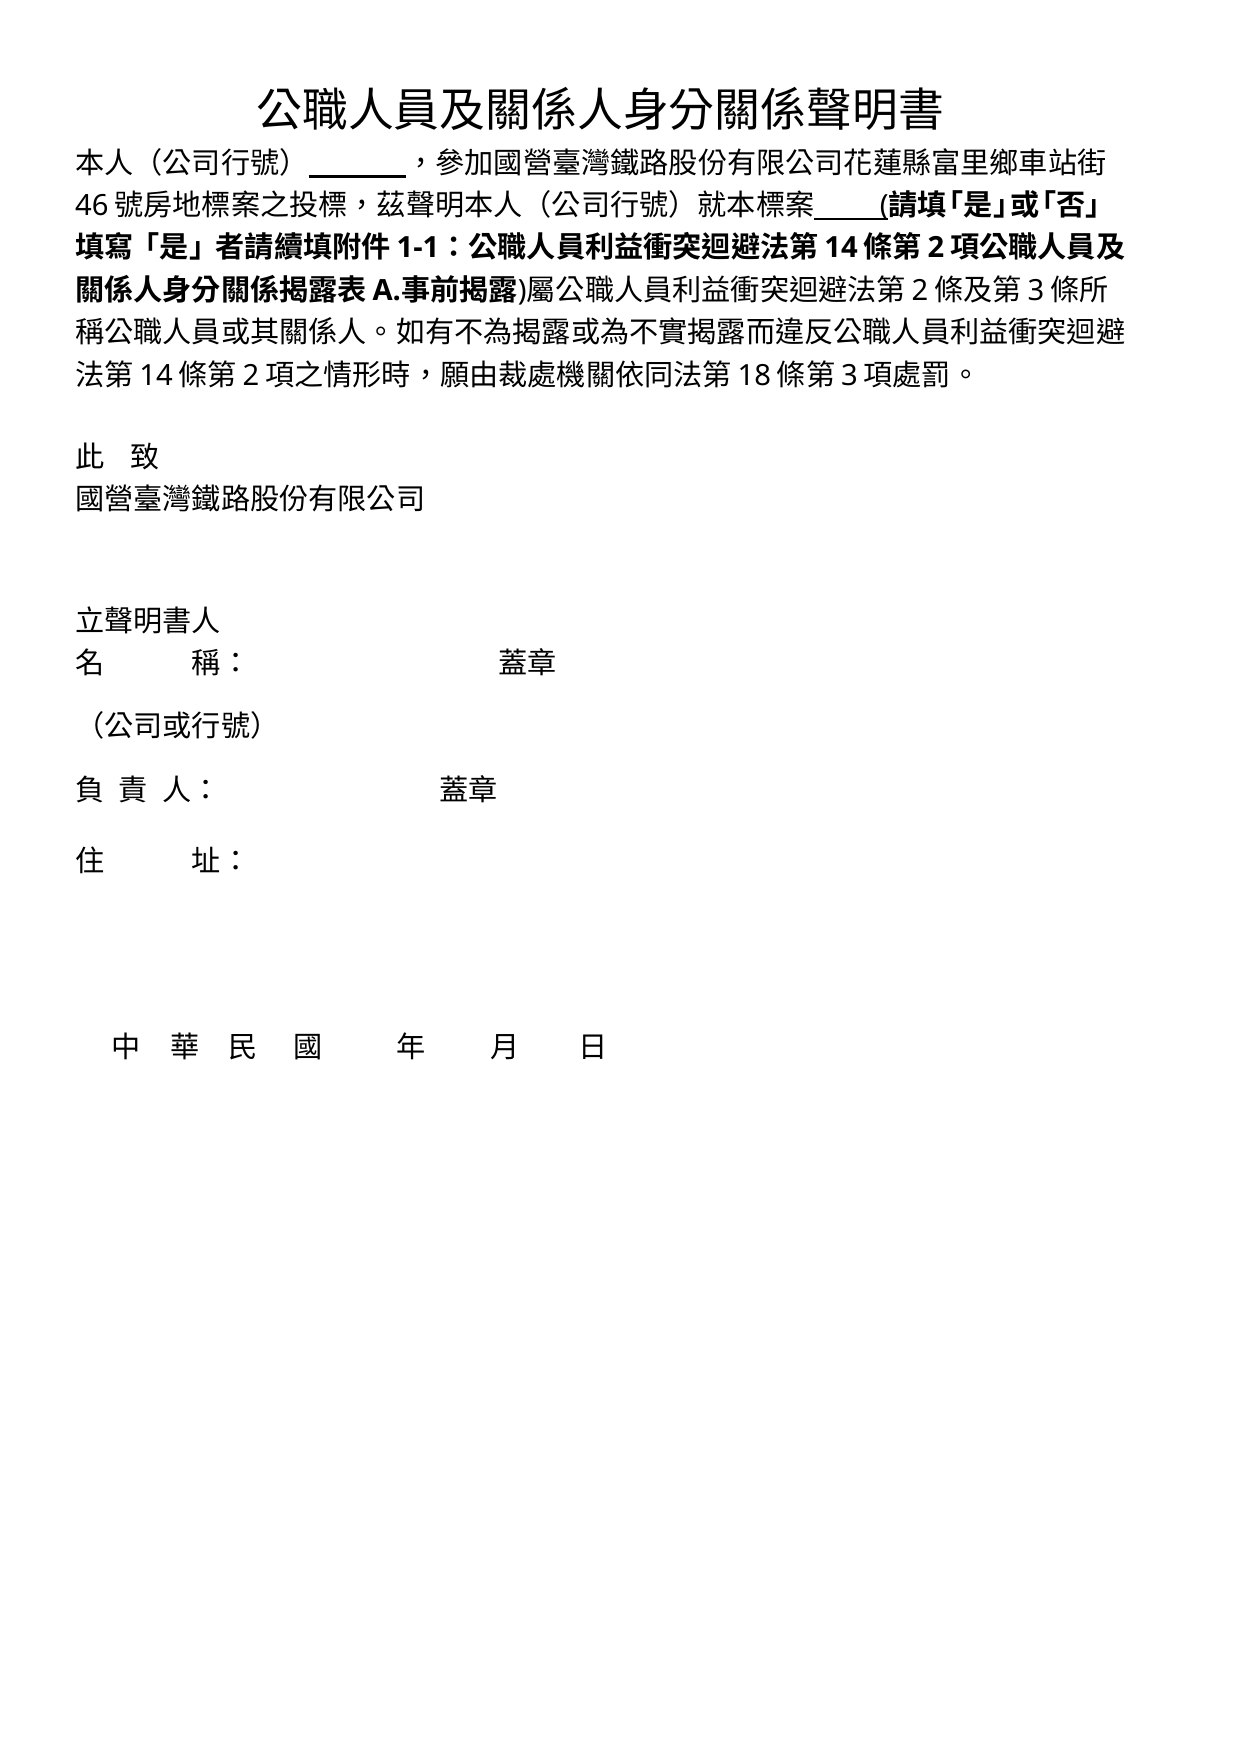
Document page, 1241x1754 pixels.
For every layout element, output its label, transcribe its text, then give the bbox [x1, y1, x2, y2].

text （公司或行號） [75, 703, 1125, 745]
text 中 華 民 國 年 月 日 [75, 1023, 1125, 1066]
text 名 稱： 蓋章 [75, 639, 1125, 682]
text 此 致 [75, 433, 1125, 475]
text 負 責 人： 蓋章 [75, 766, 1125, 808]
text 本人（公司行號） ，參加國營臺灣鐵路股份有限公司花蓮縣富里鄉車站街46號房地標案之投標，茲聲明本人（公司行號）就本標案 (請填「是」或「否」，填寫「是」者請續填附件1-1：公職人員利益衝突迴避法第14條第2項公職人員及關係人身分關係揭露表A.事前揭露)屬公職人員利益衝突迴避法第2條及第3條所稱公職人員或其關係人。如有不為揭露或為不實揭露而違反公職人員利益衝突迴避法第14條第2項之情形時，願由裁處機關依同法第18條第3項處罰。 [75, 139, 1125, 393]
text 公職人員及關係人身分關係聲明書 [75, 73, 1125, 139]
text 住 址： [75, 830, 1125, 882]
text 立聲明書人 [75, 597, 1125, 639]
text 國營臺灣鐵路股份有限公司 [75, 475, 1125, 518]
